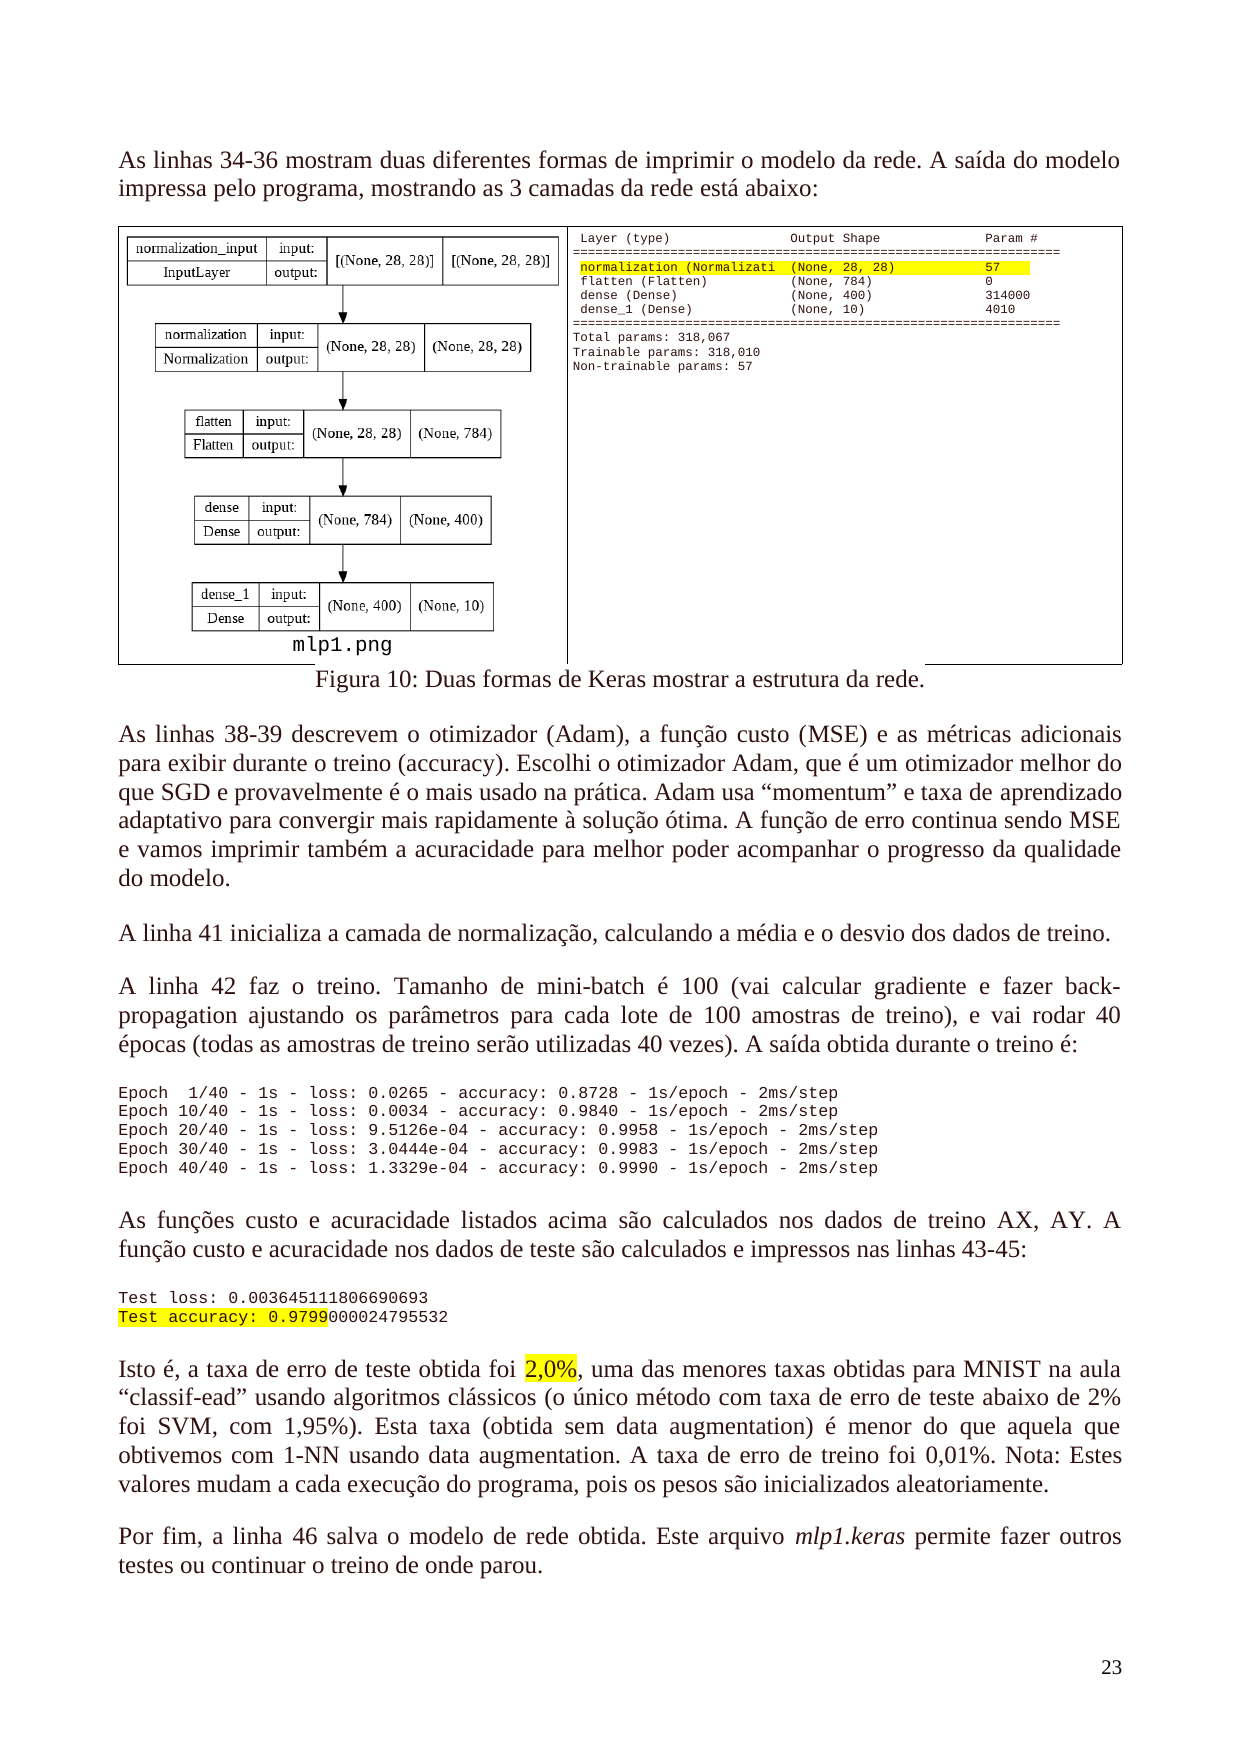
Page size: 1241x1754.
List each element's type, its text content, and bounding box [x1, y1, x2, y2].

table_header Layer (type) Output Shape Param # ================================================================= normalization (Normalizati (None, 28, 28) 57 flatten (Flatten) (None, 784) 0 dense (Dense) (None, 400) 314000 dense_1 (Dense) (None, 10) 4010 ================================================================= Total params: 318,067 Trainable params: 318,010 Non-trainable params: 57 [568, 227, 1122, 664]
text A linha 41 inicializa a camada de normalização, calculando a média e o desvio dos dados de treino. [118, 918, 1122, 947]
text Figura 10: Duas formas de Keras mostrar a estrutura da rede. [118, 665, 1122, 693]
text Test accuracy: 0.9799000024795532 [118, 1308, 1122, 1327]
text As linhas 34-36 mostram duas diferentes formas de imprimir o modelo da rede. A saída do modelo impressa pelo programa, mostrando as 3 camadas da rede está abaixo: [118, 145, 1122, 202]
picture [123, 232, 562, 635]
text Epoch 1/40 - 1s - loss: 0.0265 - accuracy: 0.8728 - 1s/epoch - 2ms/step [118, 1084, 1122, 1103]
text Epoch 40/40 - 1s - loss: 1.3329e-04 - accuracy: 0.9990 - 1s/epoch - 2ms/step [118, 1159, 1122, 1178]
text A linha 42 faz o treino. Tamanho de mini-batch é 100 (vai calcular gradiente e fazer back-propagation ajustando os parâmetros para cada lote de 100 amostras de treino), e vai rodar 40 épocas (todas as amostras de treino serão utilizadas 40 vezes). A saída obtida durante o treino é: [118, 971, 1122, 1057]
text As funções custo e acuracidade listados acima são calculados nos dados de treino AX, AY. A função custo e acuracidade nos dados de teste são calculados e impressos nas linhas 43-45: [118, 1205, 1122, 1263]
text Epoch 20/40 - 1s - loss: 9.5126e-04 - accuracy: 0.9958 - 1s/epoch - 2ms/step [118, 1122, 1122, 1141]
text Epoch 30/40 - 1s - loss: 3.0444e-04 - accuracy: 0.9983 - 1s/epoch - 2ms/step [118, 1141, 1122, 1159]
text Por fim, a linha 46 salva o modelo de rede obtida. Este arquivo mlp1.keras permite fazer outros testes ou continuar o treino de onde parou. [118, 1521, 1122, 1579]
text Isto é, a taxa de erro de teste obtida foi 2,0%, uma das menores taxas obtidas para MNIST na aula “classif-ead” usando algoritmos clássicos (o único método com taxa de erro de teste abaixo de 2% foi SVM, com 1,95%). Esta taxa (obtida sem data augmentation) é menor do que aquela que obtivemos com 1-NN usando data augmentation. A taxa de erro de treino foi 0,01%. Nota: Estes valores mudam a cada execução do programa, pois os pesos são inicializados aleatoriamente. [118, 1354, 1122, 1497]
table_header mlp1.png [119, 227, 567, 664]
text Test loss: 0.003645111806690693 [118, 1289, 1122, 1308]
text Epoch 10/40 - 1s - loss: 0.0034 - accuracy: 0.9840 - 1s/epoch - 2ms/step [118, 1103, 1122, 1122]
text As linhas 38-39 descrevem o otimizador (Adam), a função custo (MSE) e as métricas adicionais para exibir durante o treino (accuracy). Escolhi o otimizador Adam, que é um otimizador melhor do que SGD e provavelmente é o mais usado na prática. Adam usa “momentum” e taxa de aprendizado adaptativo para convergir mais rapidamente à solução ótima. A função de erro continua sendo MSE e vamos imprimir também a acuracidade para melhor poder acompanhar o progresso da qualidade do modelo. [118, 719, 1122, 892]
